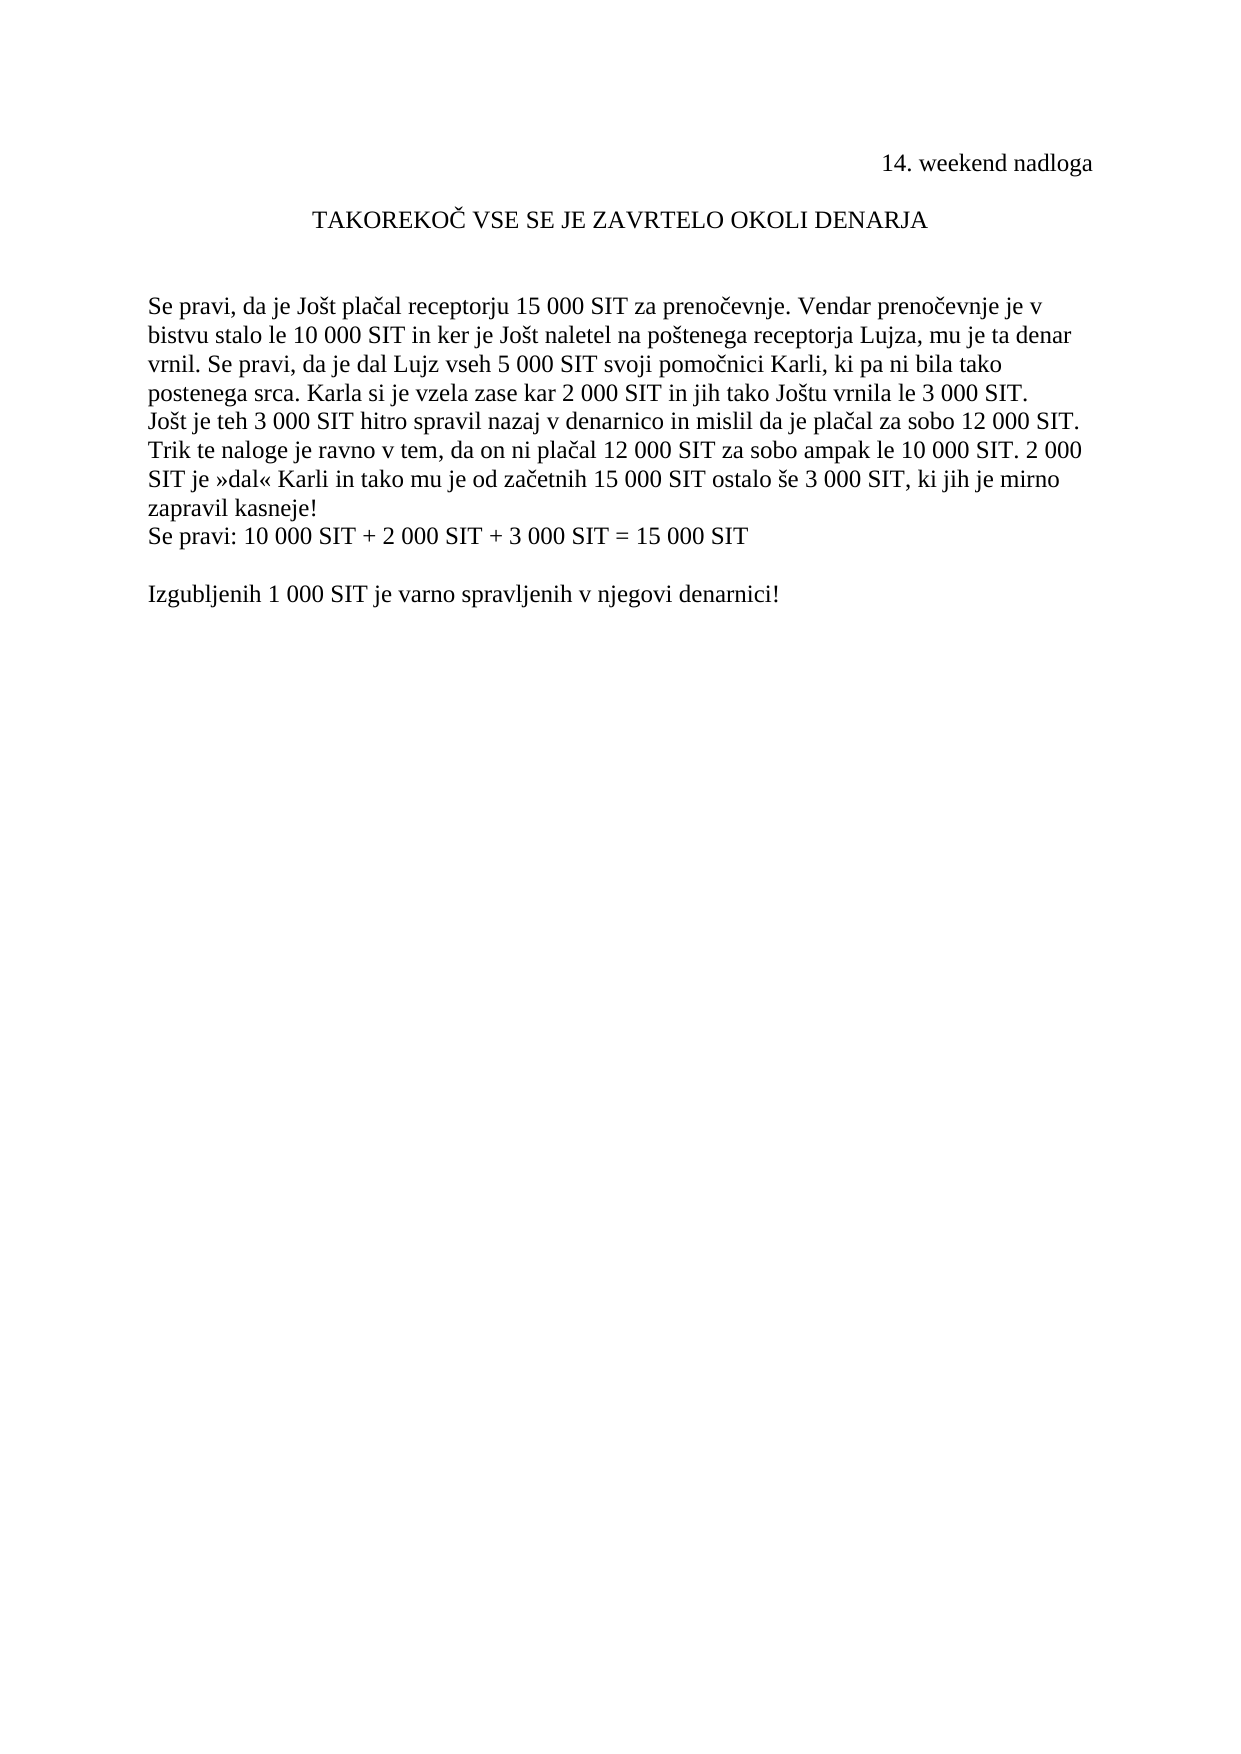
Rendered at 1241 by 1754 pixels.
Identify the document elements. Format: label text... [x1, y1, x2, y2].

text Se pravi, da je Jošt plačal receptorju 15 000 SIT za prenočevnje. Vendar prenočevnje je v bistvu stalo le 10 000 SIT in ker je Jošt naletel na poštenega receptorja Lujza, mu je ta denar vrnil. Se pravi, da je dal Lujz vseh 5 000 SIT svoji pomočnici Karli, ki pa ni bila tako postenega srca. Karla si je vzela zase kar 2 000 SIT in jih tako Joštu vrnila le 3 000 SIT. [148, 291, 1093, 406]
text Se pravi: 10 000 SIT + 2 000 SIT + 3 000 SIT = 15 000 SIT [148, 521, 1093, 550]
text TAKOREKOČ VSE SE JE ZAVRTELO OKOLI DENARJA [148, 205, 1093, 234]
text 14. weekend nadloga [148, 148, 1093, 176]
text Jošt je teh 3 000 SIT hitro spravil nazaj v denarnico in mislil da je plačal za sobo 12 000 SIT. Trik te naloge je ravno v tem, da on ni plačal 12 000 SIT za sobo ampak le 10 000 SIT. 2 000 SIT je »dal« Karli in tako mu je od začetnih 15 000 SIT ostalo še 3 000 SIT, ki jih je mirno zapravil kasneje! [148, 406, 1093, 521]
text Izgubljenih 1 000 SIT je varno spravljenih v njegovi denarnici! [148, 579, 1093, 608]
